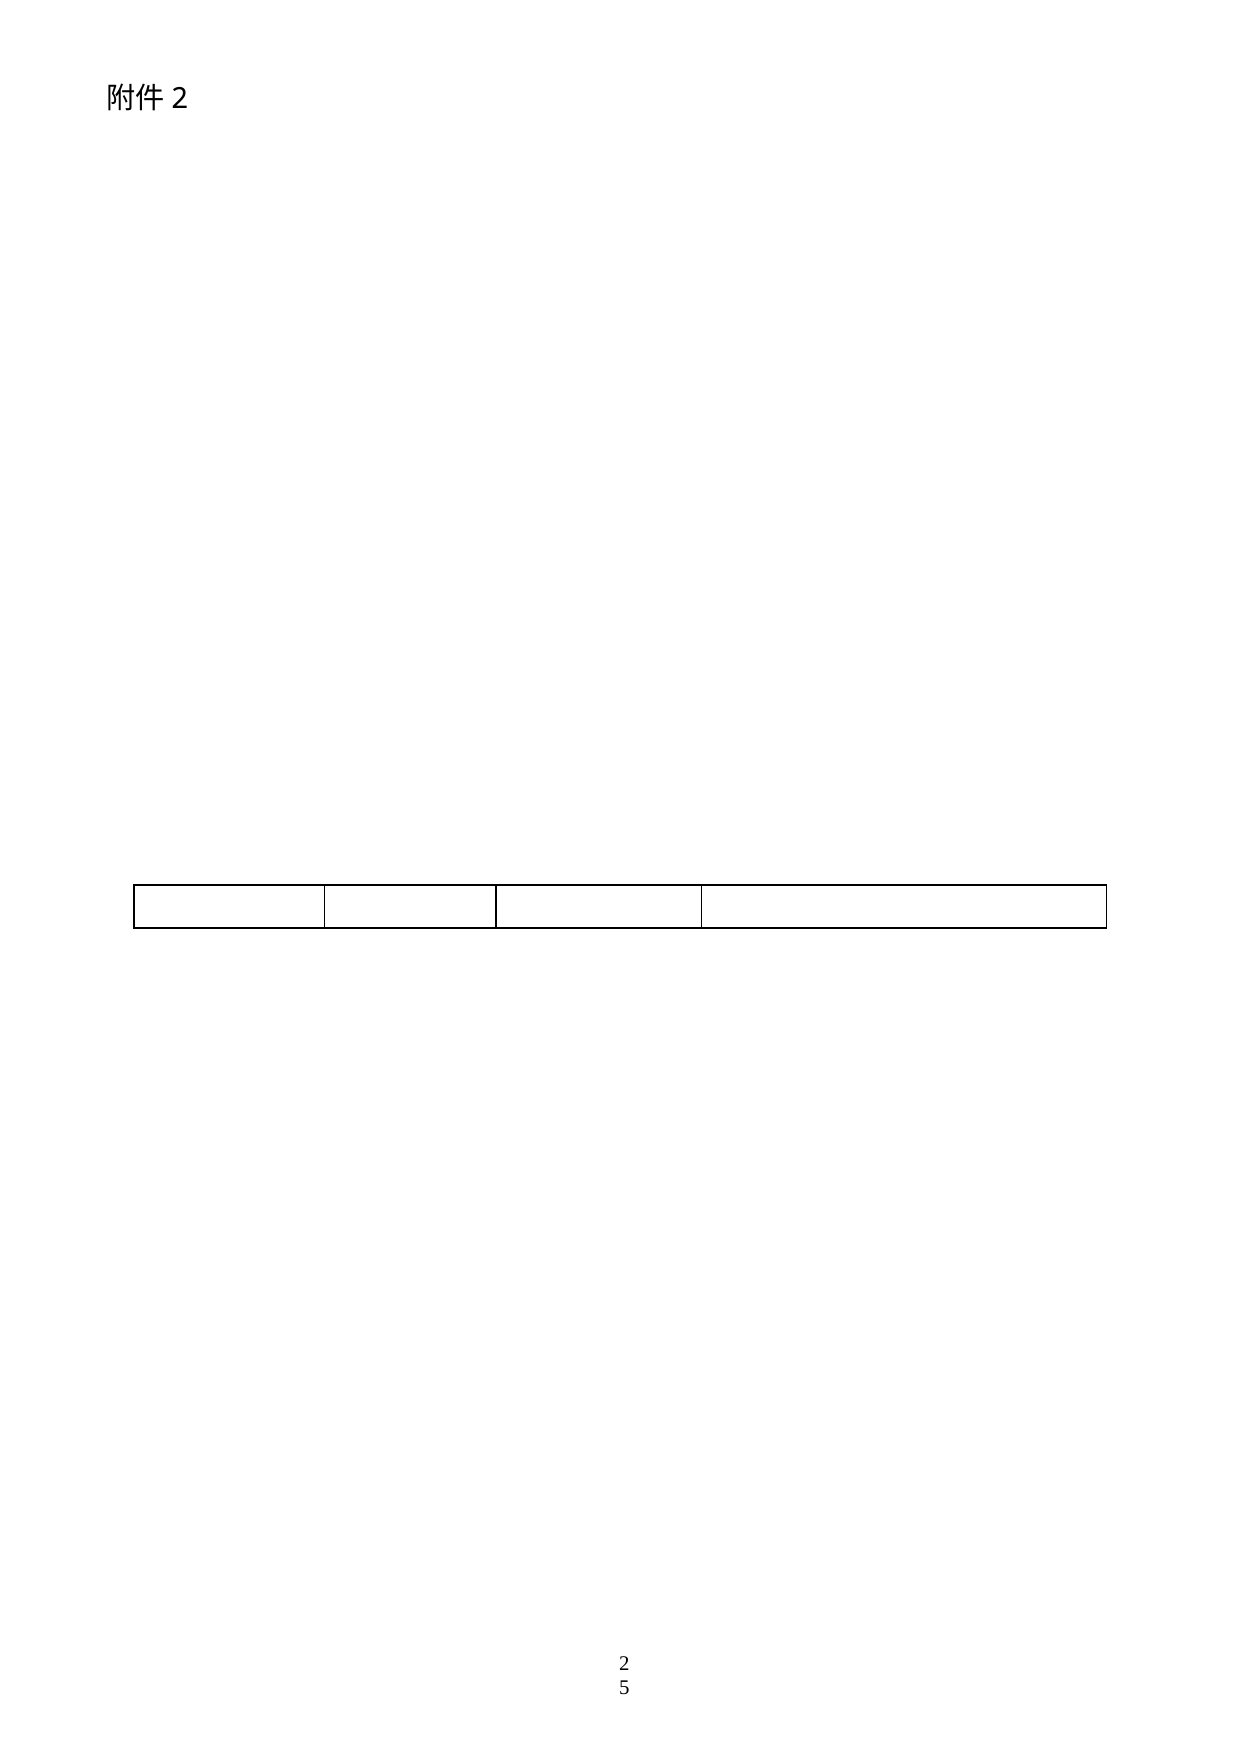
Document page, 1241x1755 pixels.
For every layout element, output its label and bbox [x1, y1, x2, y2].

table_cell [702, 886, 1106, 927]
table_cell [325, 886, 495, 927]
table_cell [497, 886, 701, 927]
table_cell [135, 886, 324, 927]
